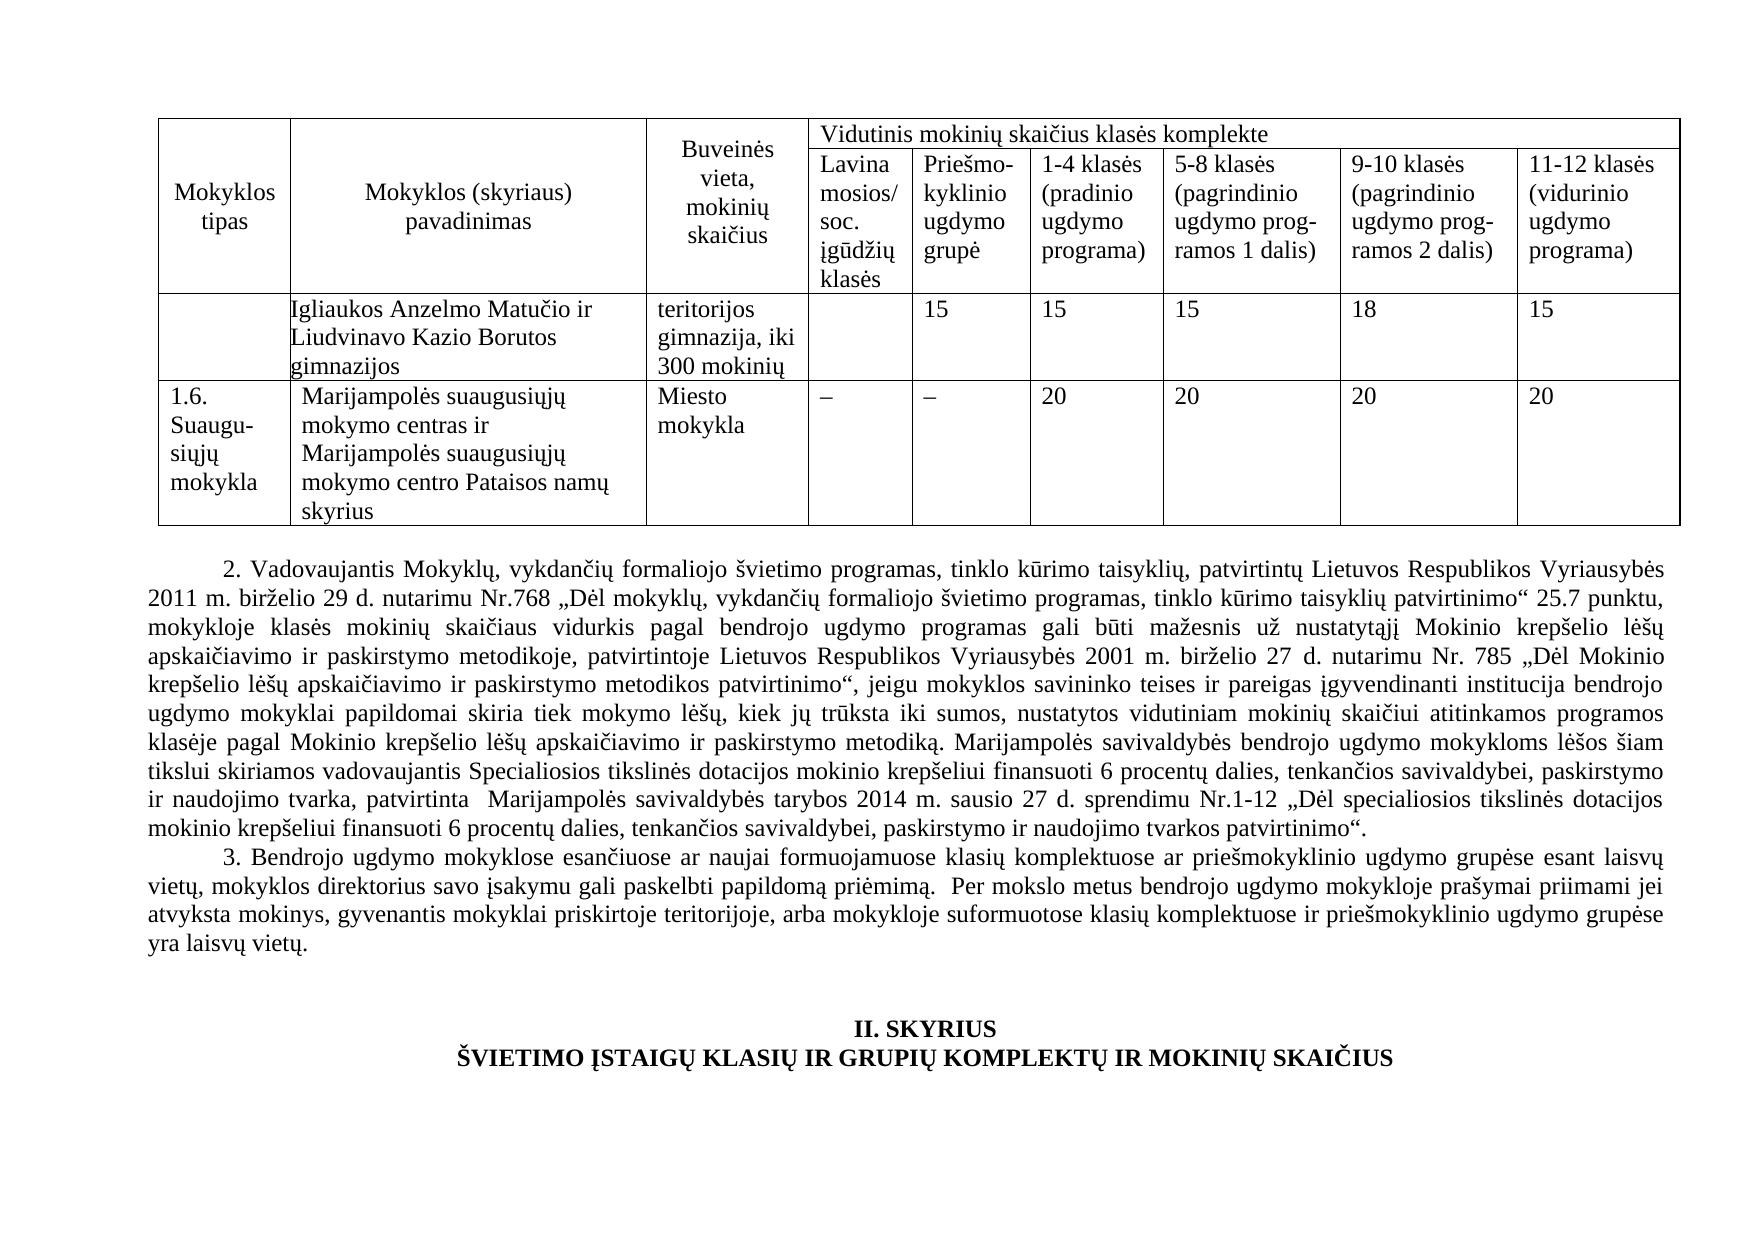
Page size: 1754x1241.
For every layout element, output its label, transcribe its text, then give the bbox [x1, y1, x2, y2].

table_cell 1-4 klasės (pradinio ugdymo programa) [1031, 149, 1163, 293]
table_cell 20 [1341, 381, 1517, 525]
table_cell [809, 294, 912, 380]
table_cell 20 [1164, 381, 1340, 525]
table_cell – [809, 381, 912, 525]
table_header Buveinės vieta, mokinių skaičius [647, 119, 808, 293]
table_cell 18 [1341, 294, 1517, 380]
table_cell [159, 294, 290, 380]
table_cell 1.6. Suaugu-siųjų mokykla [159, 381, 290, 525]
table_cell Igliaukos Anzelmo Matučio ir Liudvinavo Kazio Borutos gimnazijos [291, 294, 646, 380]
table_cell 9-10 klasės (pagrindinio ugdymo prog-ramos 2 dalis) [1341, 149, 1517, 293]
table_cell 15 [1518, 294, 1679, 380]
text 2. Vadovaujantis Mokyklų, vykdančių formaliojo švietimo programas, tinklo kūrimo taisyklių, patvirtintų Lietuvos Respublikos Vyriausybės 2011 m. birželio 29 d. nutarimu Nr.768 „Dėl mokyklų, vykdančių formaliojo švietimo programas, tinklo kūrimo taisyklių patvirtinimo“ 25.7 punktu, mokykloje klasės mokinių skaičiaus vidurkis pagal bendrojo ugdymo programas gali būti mažesnis už nustatytąjį Mokinio krepšelio lėšų apskaičiavimo ir paskirstymo metodikoje, patvirtintoje Lietuvos Respublikos Vyriausybės 2001 m. birželio 27 d. nutarimu Nr. 785 „Dėl Mokinio krepšelio lėšų apskaičiavimo ir paskirstymo metodikos patvirtinimo“, jeigu mokyklos savininko teises ir pareigas įgyvendinanti institucija bendrojo ugdymo mokyklai papildomai skiria tiek mokymo lėšų, kiek jų trūksta iki sumos, nustatytos vidutiniam mokinių skaičiui atitinkamos programos klasėje pagal Mokinio krepšelio lėšų apskaičiavimo ir paskirstymo metodiką. Marijampolės savivaldybės bendrojo ugdymo mokykloms lėšos šiam tikslui skiriamos vadovaujantis Specialiosios tikslinės dotacijos mokinio krepšeliui finansuoti 6 procentų dalies, tenkančios savivaldybei, paskirstymo ir naudojimo tvarka, patvirtinta Marijampolės savivaldybės tarybos 2014 m. sausio 27 d. sprendimu Nr.1-12 „Dėl specialiosios tikslinės dotacijos mokinio krepšeliui finansuoti 6 procentų dalies, tenkančios savivaldybei, paskirstymo ir naudojimo tvarkos patvirtinimo“. [148, 554, 1665, 842]
table_cell – [913, 381, 1030, 525]
table_cell teritorijos gimnazija, iki 300 mokinių [647, 294, 808, 380]
table_cell 20 [1518, 381, 1679, 525]
table_cell 15 [1031, 294, 1163, 380]
table_cell Priešmo-kyklinio ugdymo grupė [913, 149, 1030, 293]
text 3. Bendrojo ugdymo mokyklose esančiuose ar naujai formuojamuose klasių komplektuose ar priešmokyklinio ugdymo grupėse esant laisvų vietų, mokyklos direktorius savo įsakymu gali paskelbti papildomą priėmimą. Per mokslo metus bendrojo ugdymo mokykloje prašymai priimami jei atvyksta mokinys, gyvenantis mokyklai priskirtoje teritorijoje, arba mokykloje suformuotose klasių komplektuose ir priešmokyklinio ugdymo grupėse yra laisvų vietų. [148, 842, 1665, 957]
table_cell 20 [1031, 381, 1163, 525]
table_cell Lavinamosios/soc. įgūdžių klasės [809, 149, 912, 293]
text II. skyrius [185, 1014, 1665, 1043]
table_cell Miesto mokykla [647, 381, 808, 525]
table_header Mokyklos (skyriaus) pavadinimas [291, 119, 646, 293]
table_cell 5-8 klasės (pagrindinio ugdymo prog-ramos 1 dalis) [1164, 149, 1340, 293]
table_cell 15 [1164, 294, 1340, 380]
text ŠVIETIMO ĮSTAIGŲ KLASIŲ IR GRUPIŲ KOMPLEKTŲ IR MOKINIŲ SKAIČIUS [185, 1043, 1665, 1072]
table_cell 15 [913, 294, 1030, 380]
table_cell Marijampolės suaugusiųjų mokymo centras ir Marijampolės suaugusiųjų mokymo centro Pataisos namų skyrius [291, 381, 646, 525]
table_cell 11-12 klasės (vidurinio ugdymo programa) [1518, 149, 1679, 293]
table_header Mokyklos tipas [159, 119, 290, 293]
table_header Vidutinis mokinių skaičius klasės komplekte [809, 119, 1679, 148]
